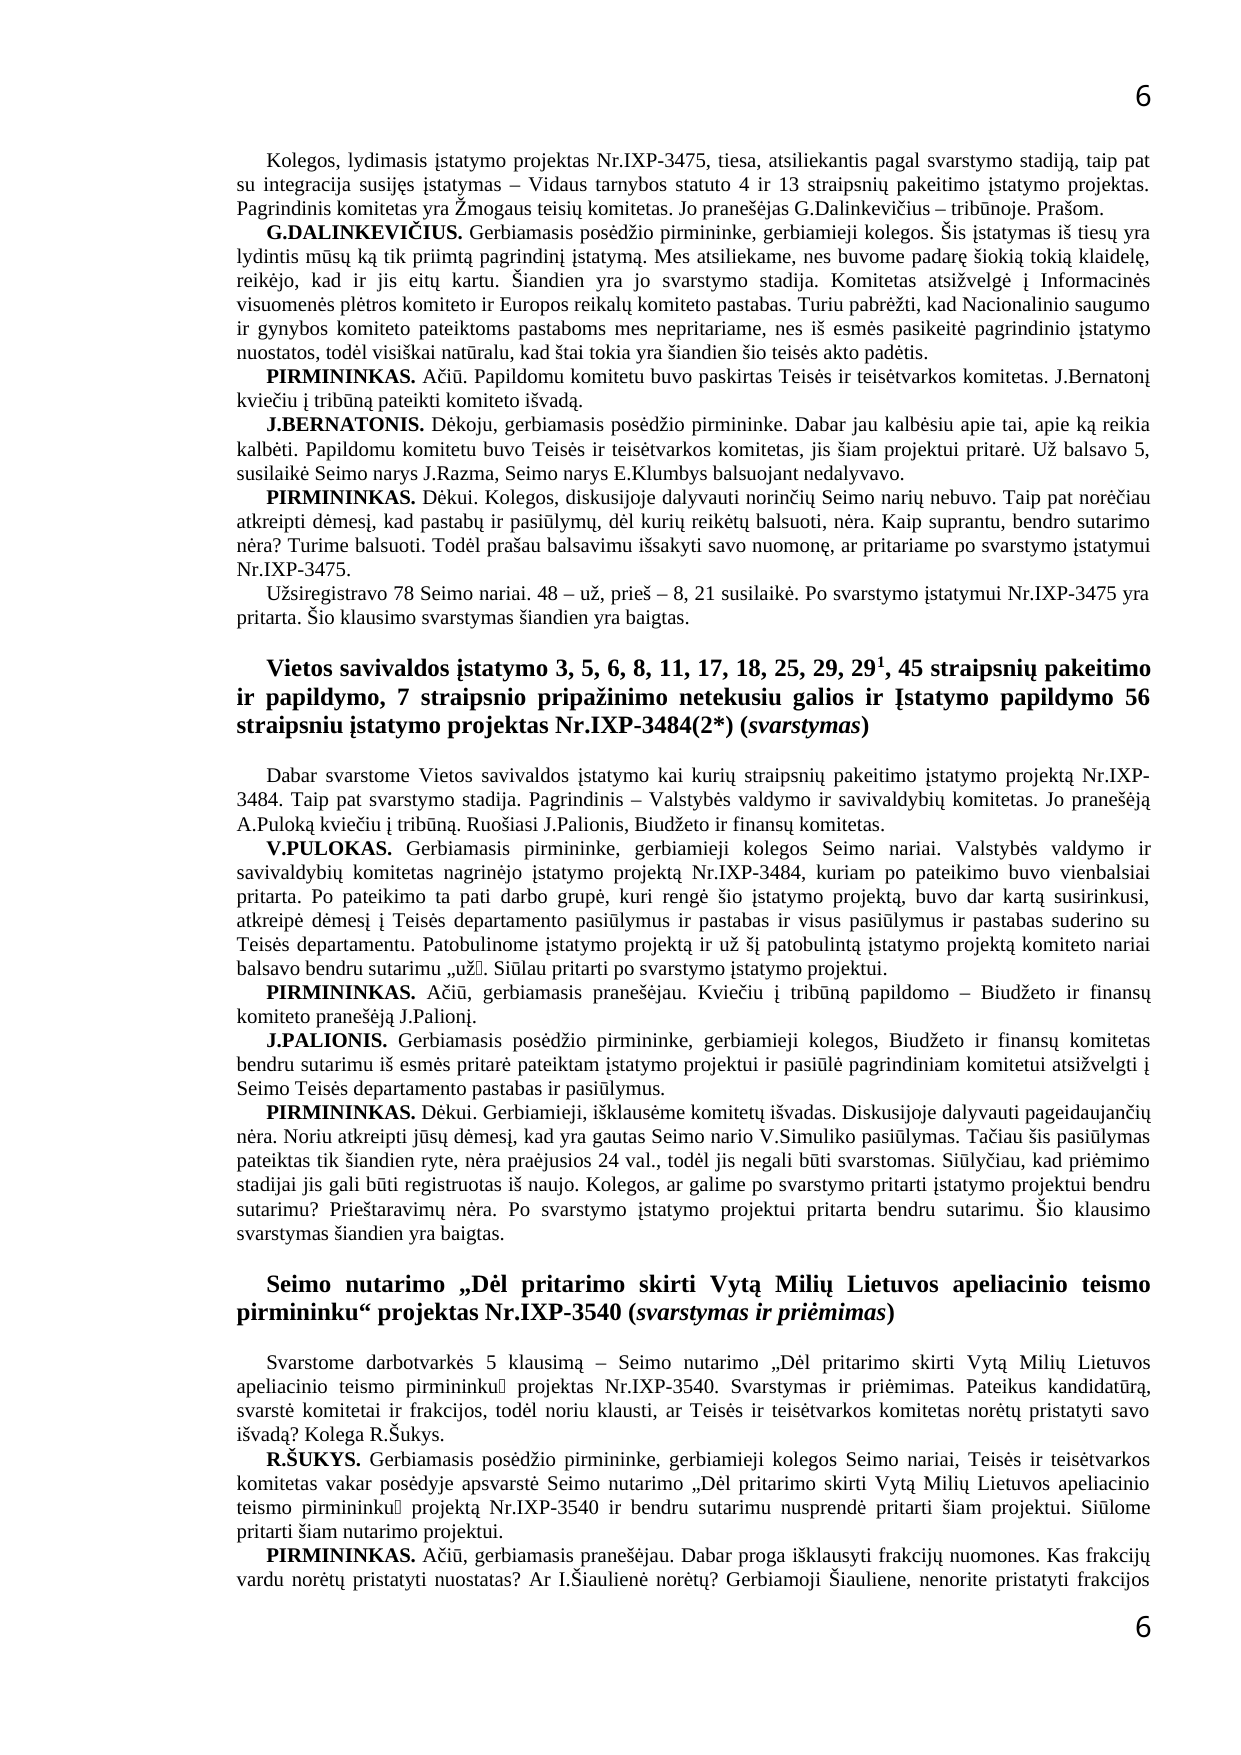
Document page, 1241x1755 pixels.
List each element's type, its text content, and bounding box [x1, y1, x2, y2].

text G.DALINKEVIČIUS. Gerbiamasis posėdžio pirmininke, gerbiamieji kolegos. Šis įstatymas iš tiesų yra lydintis mūsų ką tik priimtą pagrindinį įstatymą. Mes atsiliekame, nes buvome padarę šiokią tokią klaidelę, reikėjo, kad ir jis eitų kartu. Šiandien yra jo svarstymo stadija. Komitetas atsižvelgė į Informacinės visuomenės plėtros komiteto ir Europos reikalų komiteto pastabas. Turiu pabrėžti, kad Nacionalinio saugumo ir gynybos komiteto pateiktoms pastaboms mes nepritariame, nes iš esmės pasikeitė pagrindinio įstatymo nuostatos, todėl visiškai natūralu, kad štai tokia yra šiandien šio teisės akto padėtis. [236, 220, 1152, 364]
text J.BERNATONIS. Dėkoju, gerbiamasis posėdžio pirmininke. Dabar jau kalbėsiu apie tai, apie ką reikia kalbėti. Papildomu komitetu buvo Teisės ir teisėtvarkos komitetas, jis šiam projektui pritarė. Už balsavo 5, susilaikė Seimo narys J.Razma, Seimo narys E.Klumbys balsuojant nedalyvavo. [236, 412, 1152, 484]
text V.PULOKAS. Gerbiamasis pirmininke, gerbiamieji kolegos Seimo nariai. Valstybės valdymo ir savivaldybių komitetas nagrinėjo įstatymo projektą Nr.IXP-3484, kuriam po pateikimo buvo vienbalsiai pritarta. Po pateikimo ta pati darbo grupė, kuri rengė šio įstatymo projektą, buvo dar kartą susirinkusi, atkreipė dėmesį į Teisės departamento pasiūlymus ir pastabas ir visus pasiūlymus ir pastabas suderino su Teisės departamentu. Patobulinome įstatymo projektą ir už šį patobulintą įstatymo projektą komiteto nariai balsavo bendru sutarimu „už. Siūlau pritarti po svarstymo įstatymo projektui. [236, 836, 1152, 980]
text Svarstome darbotvarkės 5 klausimą – Seimo nutarimo „Dėl pritarimo skirti Vytą Milių Lietuvos apeliacinio teismo pirmininku projektas Nr.IXP-3540. Svarstymas ir priėmimas. Pateikus kandidatūrą, svarstė komitetai ir frakcijos, todėl noriu klausti, ar Teisės ir teisėtvarkos komitetas norėtų pristatyti savo išvadą? Kolega R.Šukys. [236, 1350, 1152, 1446]
text PIRMININKAS. Ačiū, gerbiamasis pranešėjau. Dabar proga išklausyti frakcijų nuomones. Kas frakcijų vardu norėtų pristatyti nuostatas? Ar I.Šiaulienė norėtų? Gerbiamoji Šiauliene, nenorite pristatyti frakcijos [236, 1543, 1152, 1591]
text PIRMININKAS. Ačiū. Papildomu komitetu buvo paskirtas Teisės ir teisėtvarkos komitetas. J.Bernatonį kviečiu į tribūną pateikti komiteto išvadą. [236, 364, 1152, 412]
text Dabar svarstome Vietos savivaldos įstatymo kai kurių straipsnių pakeitimo įstatymo projektą Nr.IXP-3484. Taip pat svarstymo stadija. Pagrindinis – Valstybės valdymo ir savivaldybių komitetas. Jo pranešėją A.Puloką kviečiu į tribūną. Ruošiasi J.Palionis, Biudžeto ir finansų komitetas. [236, 763, 1152, 836]
text Vietos savivaldos įstatymo 3, 5, 6, 8, 11, 17, 18, 25, 29, 291, 45 straipsnių pakeitimo ir papildymo, 7 straipsnio pripažinimo netekusiu galios ir Įstatymo papildymo 56 straipsniu įstatymo projektas Nr.IXP-3484(2*) (svarstymas) [236, 653, 1152, 739]
text PIRMININKAS. Dėkui. Gerbiamieji, išklausėme komitetų išvadas. Diskusijoje dalyvauti pageidaujančių nėra. Noriu atkreipti jūsų dėmesį, kad yra gautas Seimo nario V.Simuliko pasiūlymas. Tačiau šis pasiūlymas pateiktas tik šiandien ryte, nėra praėjusios 24 val., todėl jis negali būti svarstomas. Siūlyčiau, kad priėmimo stadijai jis gali būti registruotas iš naujo. Kolegos, ar galime po svarstymo pritarti įstatymo projektui bendru sutarimu? Prieštaravimų nėra. Po svarstymo įstatymo projektui pritarta bendru sutarimu. Šio klausimo svarstymas šiandien yra baigtas. [236, 1100, 1152, 1244]
text Seimo nutarimo „Dėl pritarimo skirti Vytą Milių Lietuvos apeliacinio teismo pirmininku“ projektas Nr.IXP-3540 (svarstymas ir priėmimas) [236, 1269, 1152, 1326]
text Kolegos, lydimasis įstatymo projektas Nr.IXP-3475, tiesa, atsiliekantis pagal svarstymo stadiją, taip pat su integracija susijęs įstatymas – Vidaus tarnybos statuto 4 ir 13 straipsnių pakeitimo įstatymo projektas. Pagrindinis komitetas yra Žmogaus teisių komitetas. Jo pranešėjas G.Dalinkevičius – tribūnoje. Prašom. [236, 148, 1152, 220]
text Užsiregistravo 78 Seimo nariai. 48 – už, prieš – 8, 21 susilaikė. Po svarstymo įstatymui Nr.IXP-3475 yra pritarta. Šio klausimo svarstymas šiandien yra baigtas. [236, 581, 1152, 629]
text J.PALIONIS. Gerbiamasis posėdžio pirmininke, gerbiamieji kolegos, Biudžeto ir finansų komitetas bendru sutarimu iš esmės pritarė pateiktam įstatymo projektui ir pasiūlė pagrindiniam komitetui atsižvelgti į Seimo Teisės departamento pastabas ir pasiūlymus. [236, 1028, 1152, 1100]
text R.ŠUKYS. Gerbiamasis posėdžio pirmininke, gerbiamieji kolegos Seimo nariai, Teisės ir teisėtvarkos komitetas vakar posėdyje apsvarstė Seimo nutarimo „Dėl pritarimo skirti Vytą Milių Lietuvos apeliacinio teismo pirmininku projektą Nr.IXP-3540 ir bendru sutarimu nusprendė pritarti šiam projektui. Siūlome pritarti šiam nutarimo projektui. [236, 1446, 1152, 1543]
text PIRMININKAS. Dėkui. Kolegos, diskusijoje dalyvauti norinčių Seimo narių nebuvo. Taip pat norėčiau atkreipti dėmesį, kad pastabų ir pasiūlymų, dėl kurių reikėtų balsuoti, nėra. Kaip suprantu, bendro sutarimo nėra? Turime balsuoti. Todėl prašau balsavimu išsakyti savo nuomonę, ar pritariame po svarstymo įstatymui Nr.IXP-3475. [236, 484, 1152, 581]
text PIRMININKAS. Ačiū, gerbiamasis pranešėjau. Kviečiu į tribūną papildomo – Biudžeto ir finansų komiteto pranešėją J.Palionį. [236, 980, 1152, 1028]
